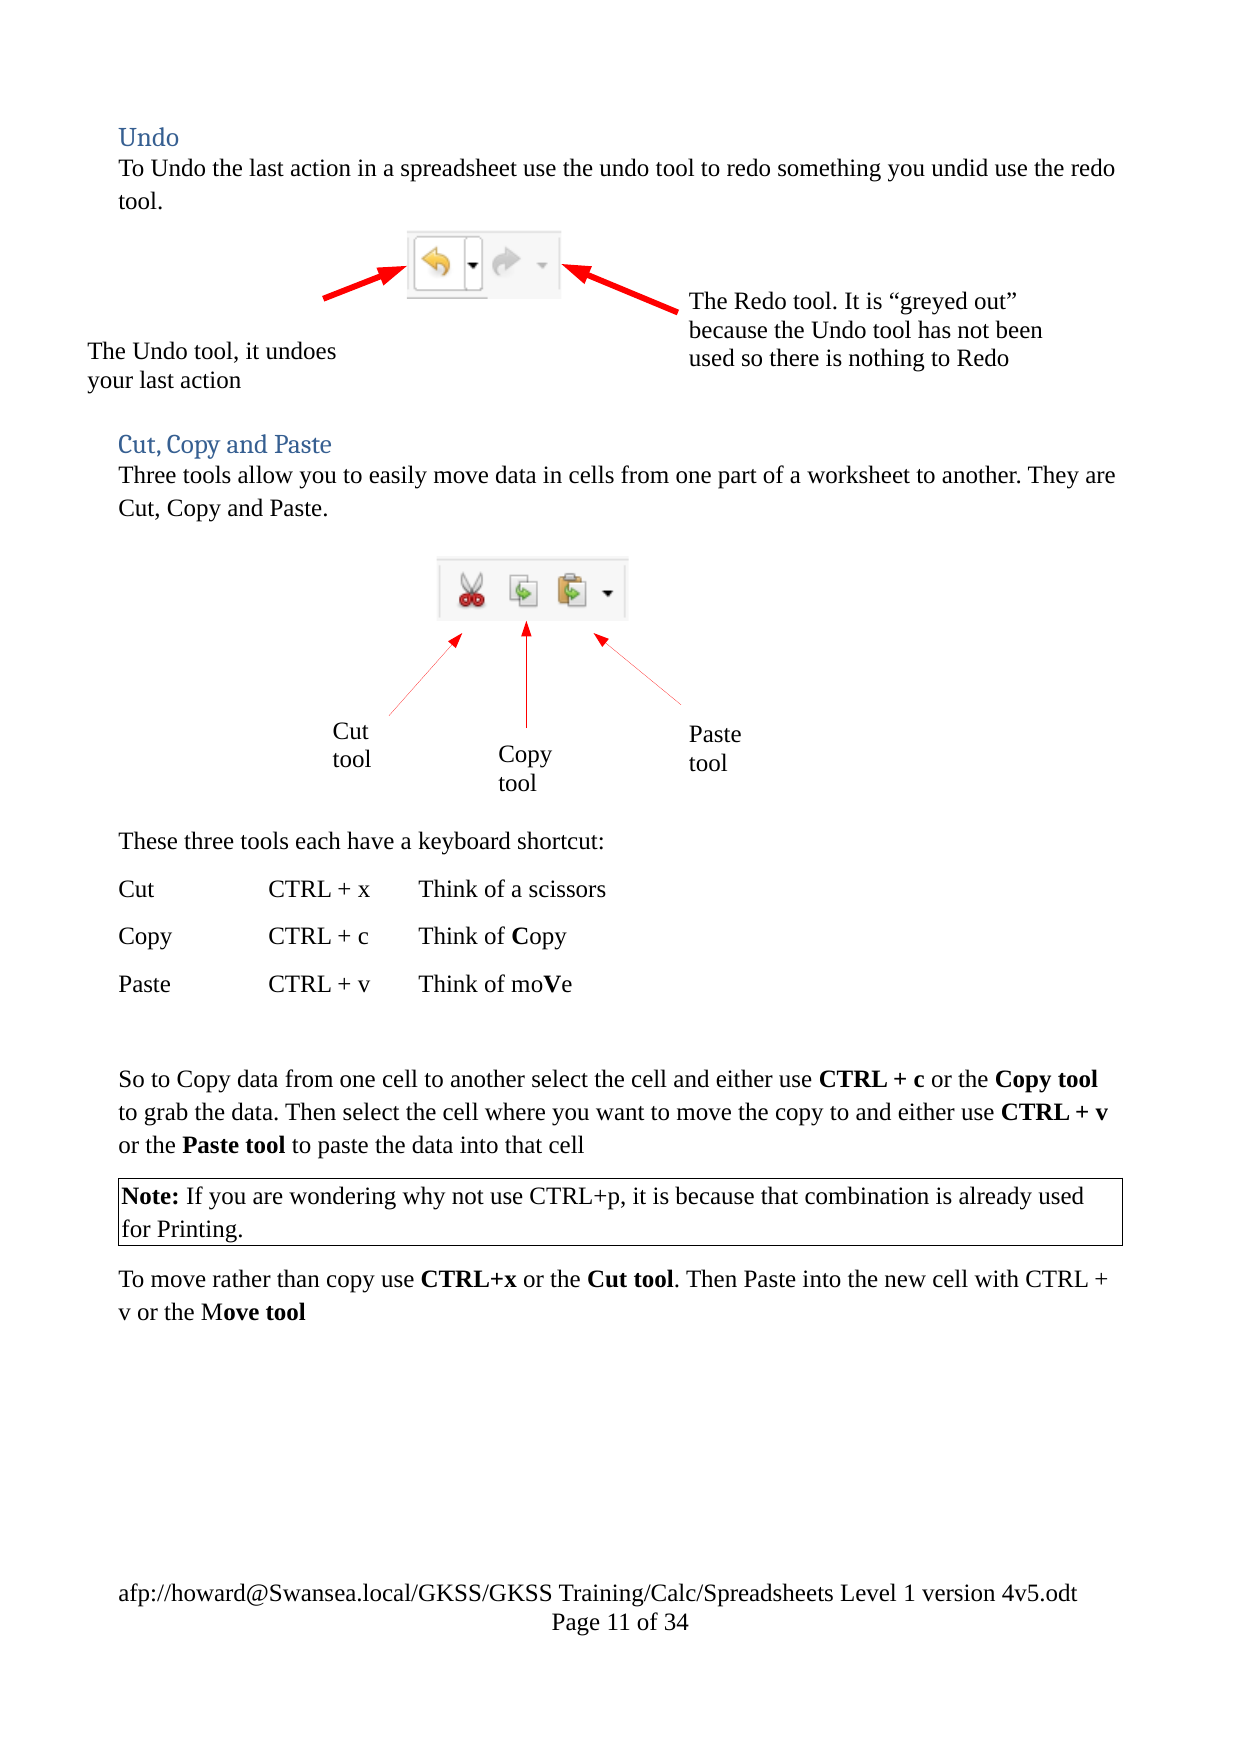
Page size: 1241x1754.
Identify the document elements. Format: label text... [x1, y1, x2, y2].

text Paste CTRL + v Think of moVe [118, 969, 1122, 998]
text Three tools allow you to easily move data in cells from one part of a worksheet to another. They are Cut, Copy and Paste. [118, 460, 1122, 522]
text To Undo the last action in a spreadsheet use the undo tool to redo something you undid use the redo tool. [118, 153, 1122, 215]
picture [406, 230, 562, 299]
subtitle Cut, Copy and Paste [118, 429, 1122, 460]
subtitle Undo [118, 122, 1122, 153]
text Cut CTRL + x Think of a scissors [118, 874, 1122, 902]
text Copy CTRL + c Think of Copy [118, 921, 1122, 950]
text Note: If you are wondering why not use CTRL+p, it is because that combination is already used for Printing. [119, 1179, 1122, 1245]
text To move rather than copy use CTRL+x or the Cut tool. Then Paste into the new cell with CTRL + v or the Move tool [118, 1264, 1122, 1326]
text So to Copy data from one cell to another select the cell and either use CTRL + c or the Copy tool to grab the data. Then select the cell where you want to move the copy to and either use CTRL + v or the Paste tool to paste the data into that cell [118, 1064, 1122, 1159]
text These three tools each have a keyboard shortcut: [118, 826, 1122, 855]
picture [436, 556, 629, 621]
